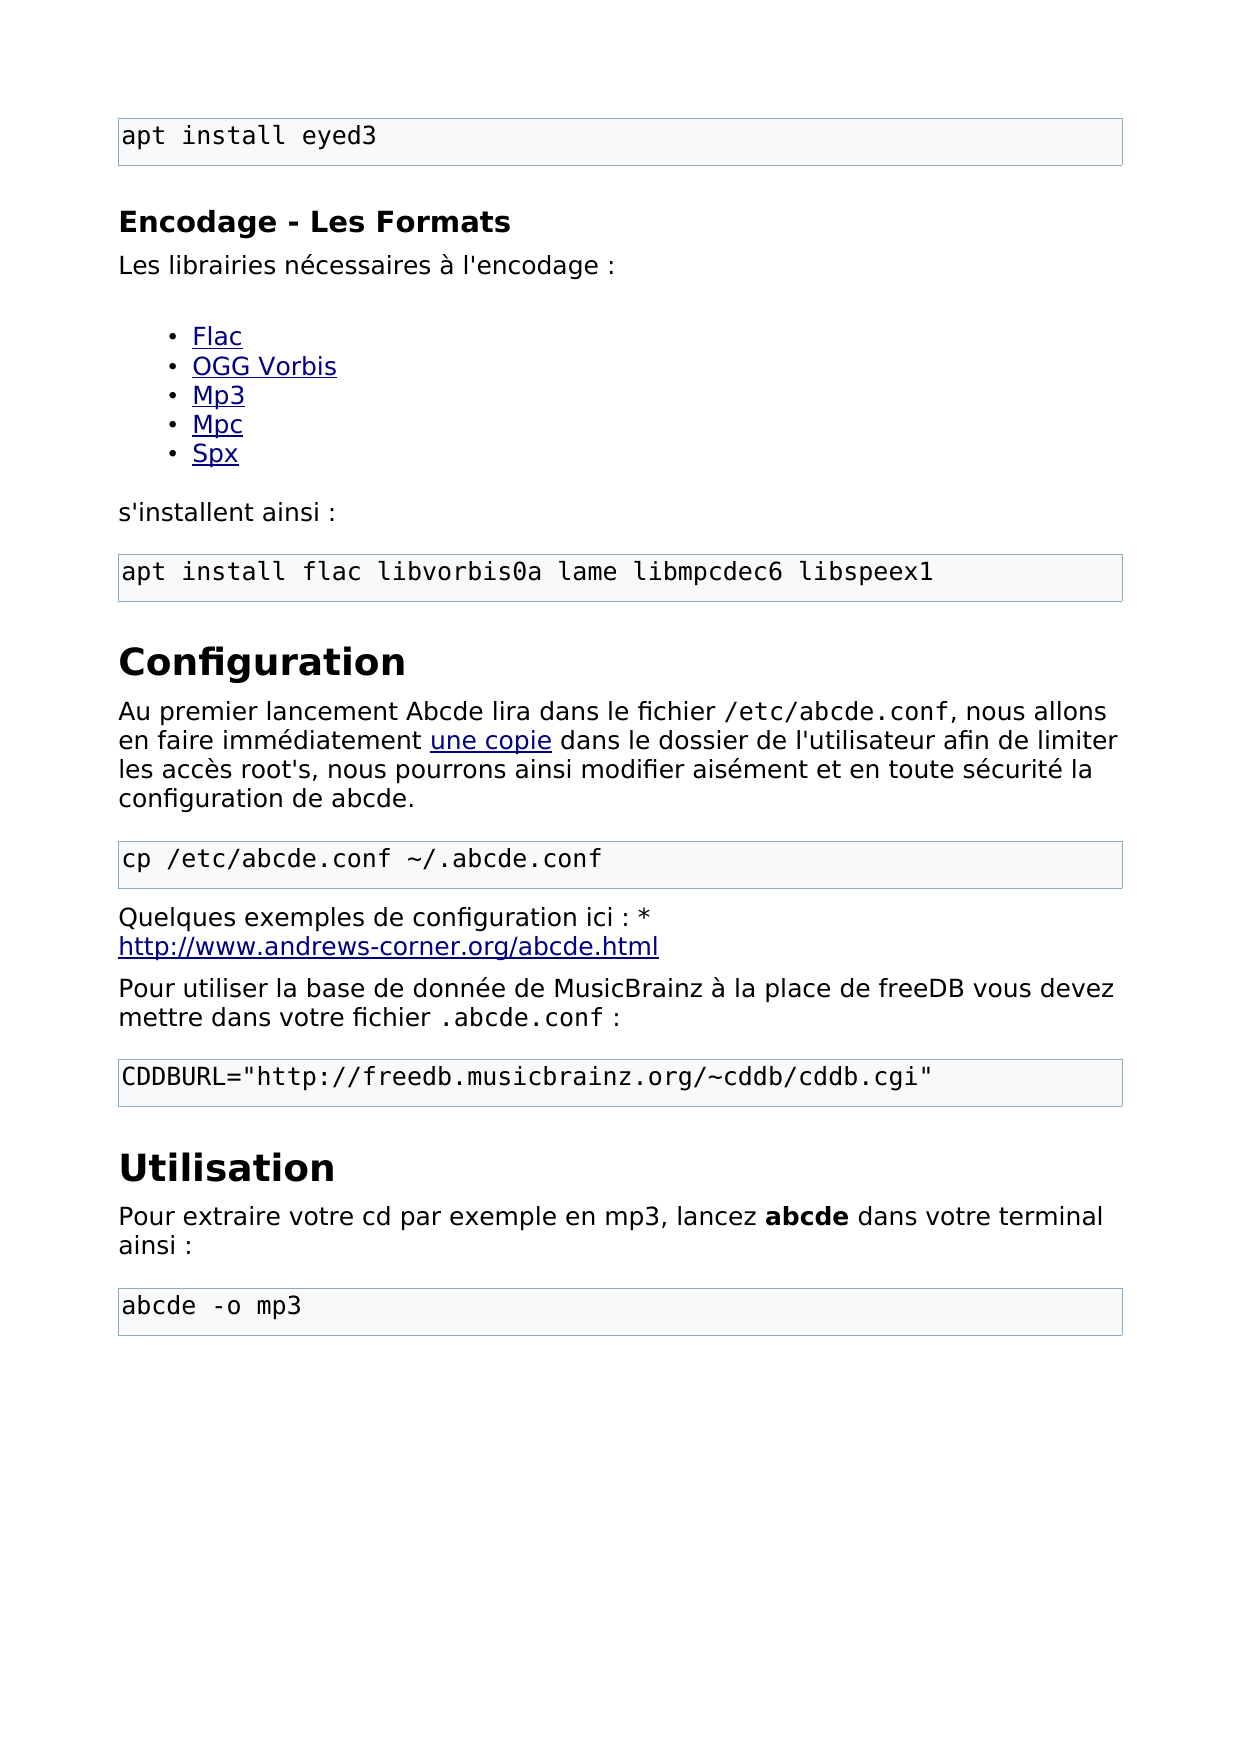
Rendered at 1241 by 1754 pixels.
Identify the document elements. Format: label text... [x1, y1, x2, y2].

list Flac [177, 322, 1122, 352]
table_header CDDBURL="http://freedb.musicbrainz.org/~cddb/cddb.cgi" [119, 1060, 1122, 1106]
text s'installent ainsi : [118, 498, 1122, 527]
subtitle Configuration [118, 641, 1122, 685]
table_header apt install eyed3 [119, 119, 1122, 165]
table_header abcde -o mp3 [119, 1289, 1122, 1335]
subtitle Encodage - Les Formats [118, 205, 1122, 239]
table_header apt install flac libvorbis0a lame libmpcdec6 libspeex1 [119, 555, 1122, 601]
text Pour extraire votre cd par exemple en mp3, lancez abcde dans votre terminal ainsi : [118, 1202, 1122, 1261]
list Mp3 [177, 381, 1122, 410]
text Pour utiliser la base de donnée de MusicBrainz à la place de freeDB vous devez mettre dans votre fichier .abcde.conf : [118, 974, 1122, 1032]
list Mpc [177, 410, 1122, 439]
list OGG Vorbis [177, 352, 1122, 381]
table_header cp /etc/abcde.conf ~/.abcde.conf [119, 842, 1122, 888]
text Au premier lancement Abcde lira dans le fichier /etc/abcde.conf, nous allons en faire immédiatement une copie dans le dossier de l'utilisateur afin de limiter les accès root's, nous pourrons ainsi modifier aisément et en toute sécurité la configuration de abcde. [118, 697, 1122, 814]
subtitle Utilisation [118, 1146, 1122, 1190]
text Les librairies nécessaires à l'encodage : [118, 251, 1122, 281]
list Spx [177, 439, 1122, 468]
text Quelques exemples de configuration ici : * http://www.andrews-corner.org/abcde.html [118, 903, 1122, 961]
